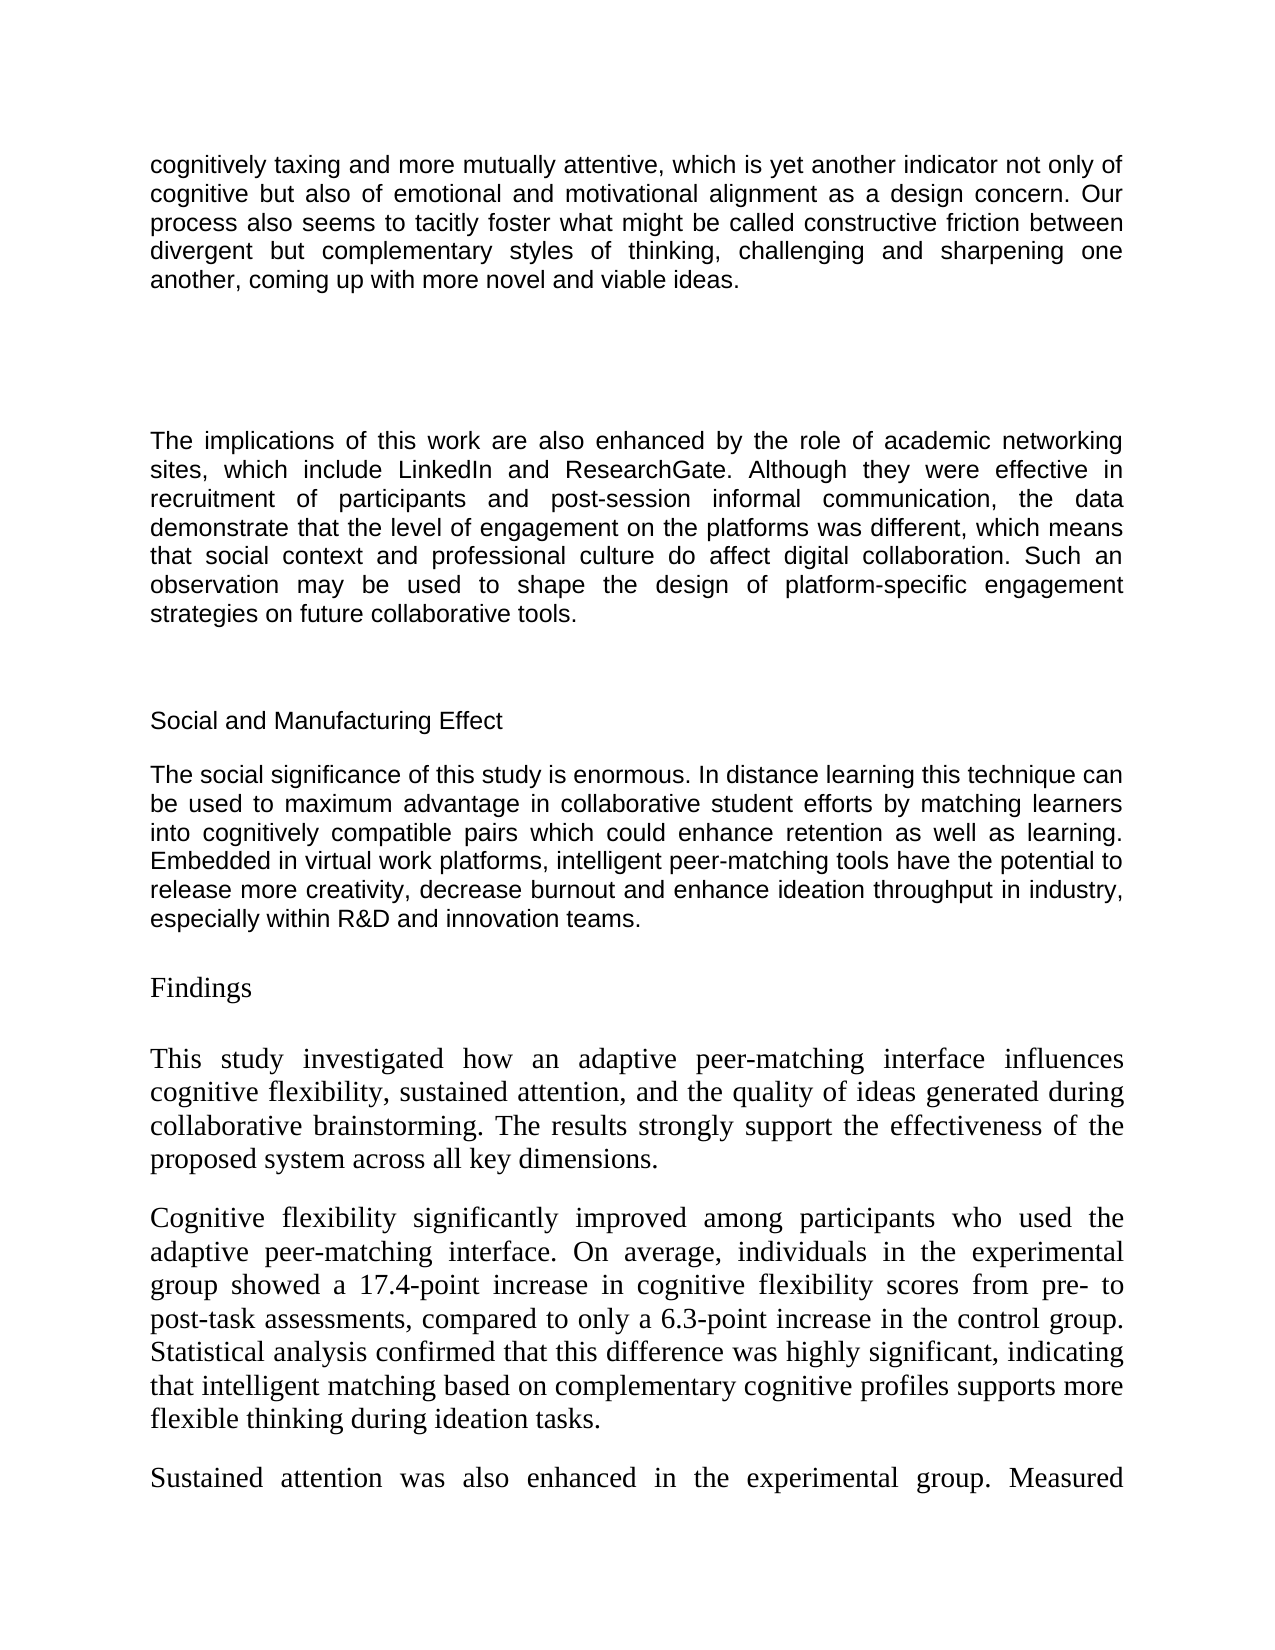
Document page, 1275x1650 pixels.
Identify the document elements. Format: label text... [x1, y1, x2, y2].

text The social significance of this study is enormous. In distance learning this technique can be used to maximum advantage in collaborative student efforts by matching learners into cognitively compatible pairs which could enhance retention as well as learning. Embedded in virtual work platforms, intelligent peer-matching tools have the potential to release more creativity, decrease burnout and enhance ideation throughput in industry, especially within R&D and innovation teams. [150, 760, 1125, 932]
text Social and Manufacturing Effect [150, 706, 1125, 735]
text cognitively taxing and more mutually attentive, which is yet another indicator not only of cognitive but also of emotional and motivational alignment as a design concern. Our process also seems to tacitly foster what might be called constructive friction between divergent but complementary styles of thinking, challenging and sharpening one another, coming up with more novel and viable ideas. [150, 150, 1125, 294]
subtitle Findings [150, 970, 1125, 1003]
text The implications of this work are also enhanced by the role of academic networking sites, which include LinkedIn and ResearchGate. Although they were effective in recruitment of participants and post-session informal communication, the data demonstrate that the level of engagement on the platforms was different, which means that social context and professional culture do affect digital collaboration. Such an observation may be used to shape the design of platform-specific engagement strategies on future collaborative tools. [150, 426, 1125, 627]
text Cognitive flexibility significantly improved among participants who used the adaptive peer-matching interface. On average, individuals in the experimental group showed a 17.4-point increase in cognitive flexibility scores from pre- to post-task assessments, compared to only a 6.3-point increase in the control group. Statistical analysis confirmed that this difference was highly significant, indicating that intelligent matching based on complementary cognitive profiles supports more flexible thinking during ideation tasks. [150, 1200, 1125, 1435]
text Sustained attention was also enhanced in the experimental group. Measured [150, 1460, 1125, 1493]
subtitle This study investigated how an adaptive peer-matching interface influences cognitive flexibility, sustained attention, and the quality of ideas generated during collaborative brainstorming. The results strongly support the effectiveness of the proposed system across all key dimensions. [150, 1041, 1125, 1175]
